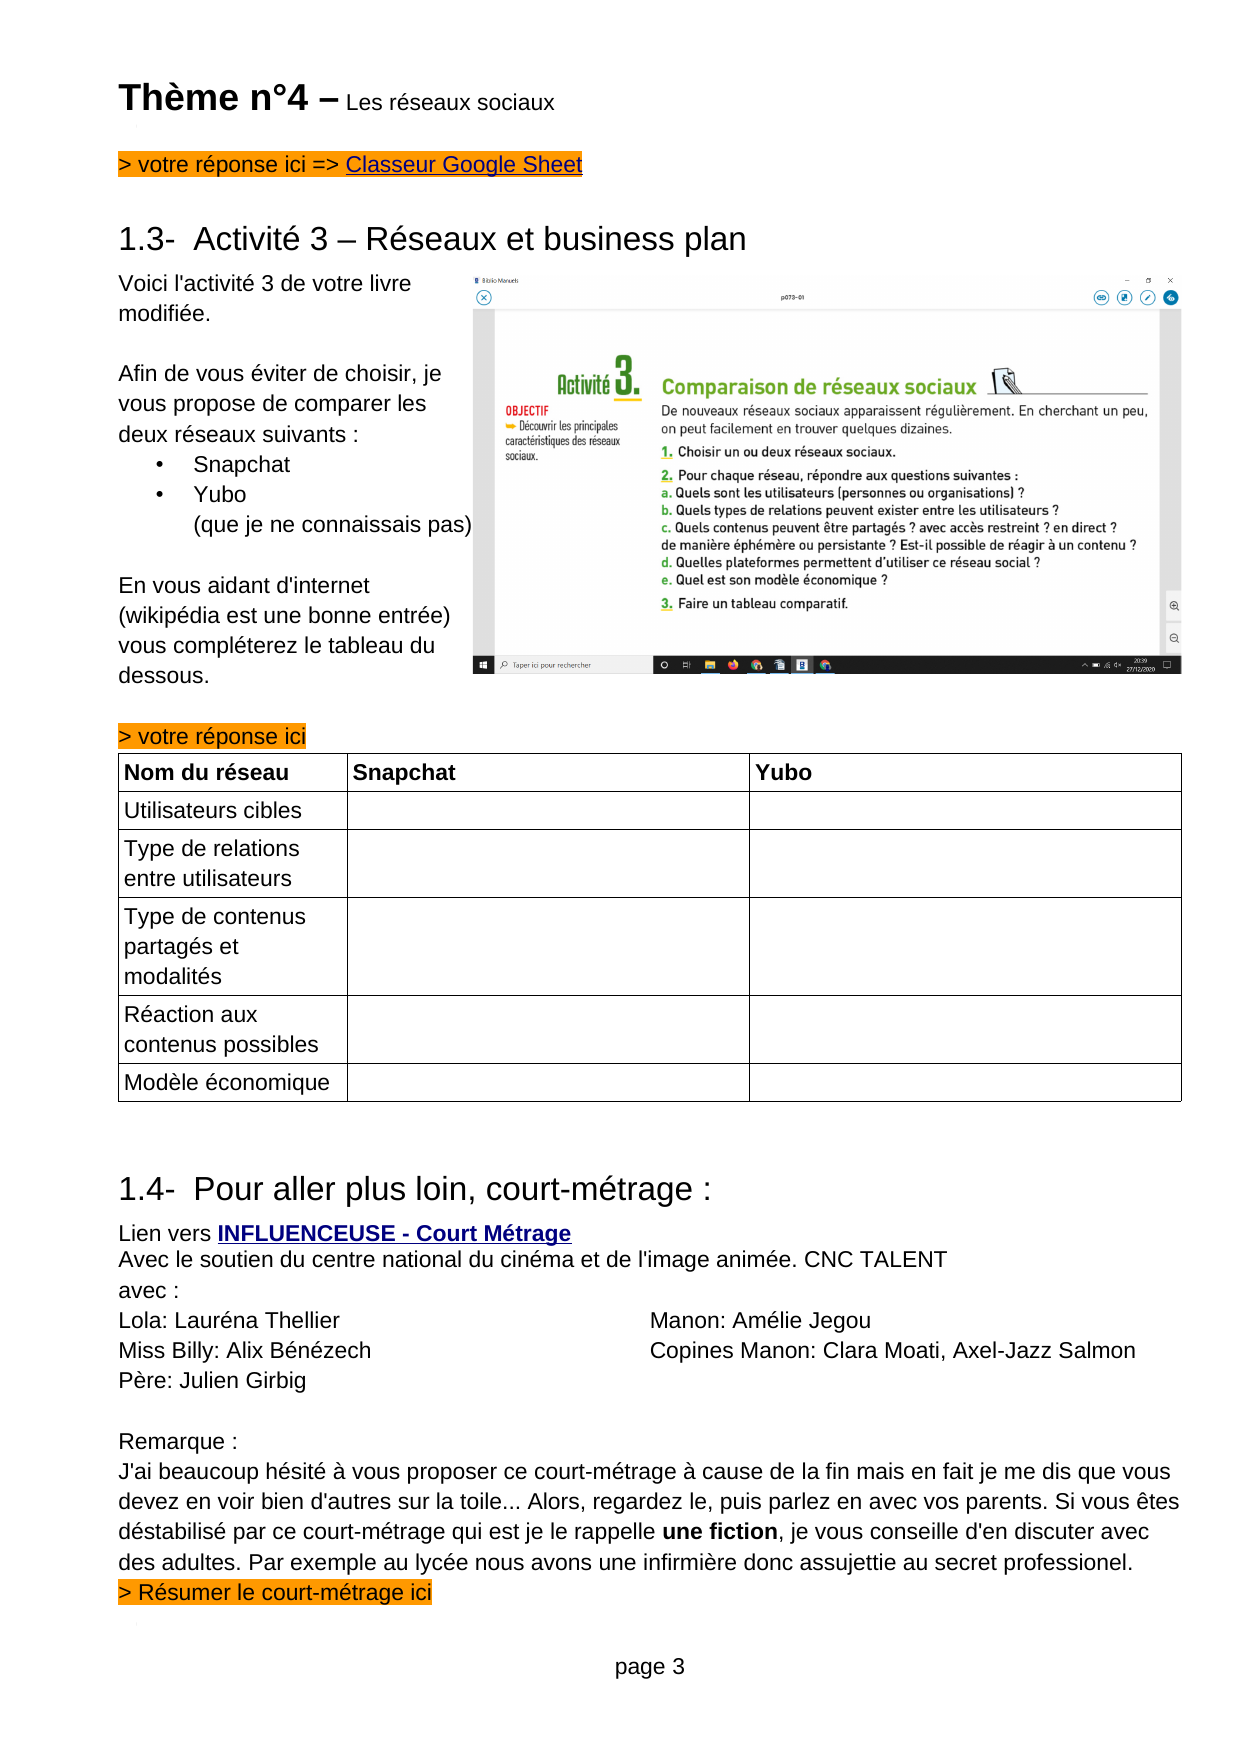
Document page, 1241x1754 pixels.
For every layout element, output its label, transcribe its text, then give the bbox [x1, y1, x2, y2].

text Avec le soutien du centre national du cinéma et de l'image animée. CNC TALENT [118, 1246, 1181, 1273]
table_cell [348, 792, 749, 829]
table_header Snapchat [348, 754, 749, 791]
table_cell [750, 1064, 1181, 1101]
table_cell [750, 898, 1181, 995]
picture [472, 275, 1182, 674]
table_cell [348, 830, 749, 897]
text Copines Manon: Clara Moati, Axel-Jazz Salmon [649, 1337, 1181, 1363]
table_header Yubo [750, 754, 1181, 791]
text Lola: Lauréna Thellier [118, 1307, 649, 1333]
table_cell Type de contenus partagés et modalités [119, 898, 347, 995]
text > votre réponse ici => Classeur Google Sheet [118, 151, 1181, 177]
text Voici l'activité 3 de votre livre modifiée. [118, 269, 1181, 326]
text > votre réponse ici [118, 723, 1181, 749]
table_cell [750, 792, 1181, 829]
table_cell Modèle économique [119, 1064, 347, 1101]
table_cell Utilisateurs cibles [119, 792, 347, 829]
table_cell Réaction aux contenus possibles [119, 996, 347, 1063]
text Père: Julien Girbig [118, 1367, 649, 1393]
text Miss Billy: Alix Bénézech [118, 1337, 649, 1363]
text J'ai beaucoup hésité à vous proposer ce court-métrage à cause de la fin mais en fait je me dis que vous devez en voir bien d'autres sur la toile... Alors, regardez le, puis parlez en avec vos parents. Si vous êtes déstabilisé par ce court-métrage qui est je le rappelle une fiction, je vous conseille d'en discuter avec des adultes. Par exemple au lycée nous avons une infirmière donc assujettie au secret professionel. [118, 1458, 1181, 1575]
subtitle Activité 3 – Réseaux et business plan [118, 219, 1181, 257]
subtitle Pour aller plus loin, court-métrage : [118, 1169, 1181, 1207]
table_cell [750, 996, 1181, 1063]
table_cell [348, 996, 749, 1063]
text Lien vers INFLUENCEUSE - Court Métrage [118, 1220, 1181, 1246]
text Afin de vous éviter de choisir, je vous propose de comparer les deux réseaux suivants : [118, 360, 472, 447]
text > Résumer le court-métrage ici [118, 1579, 1181, 1605]
list Yubo (que je ne connaissais pas) [156, 481, 472, 538]
text En vous aidant d'internet (wikipédia est une bonne entrée) vous compléterez le tableau du dessous. [118, 572, 1181, 689]
table_cell [750, 830, 1181, 897]
table_cell [348, 1064, 749, 1101]
text avec : [118, 1277, 1181, 1303]
table_cell [348, 898, 749, 995]
list Snapchat [156, 451, 472, 477]
table_header Nom du réseau [119, 754, 347, 791]
table_cell Type de relations entre utilisateurs [119, 830, 347, 897]
text Manon: Amélie Jegou [649, 1307, 1181, 1333]
text Remarque : [118, 1428, 1181, 1454]
